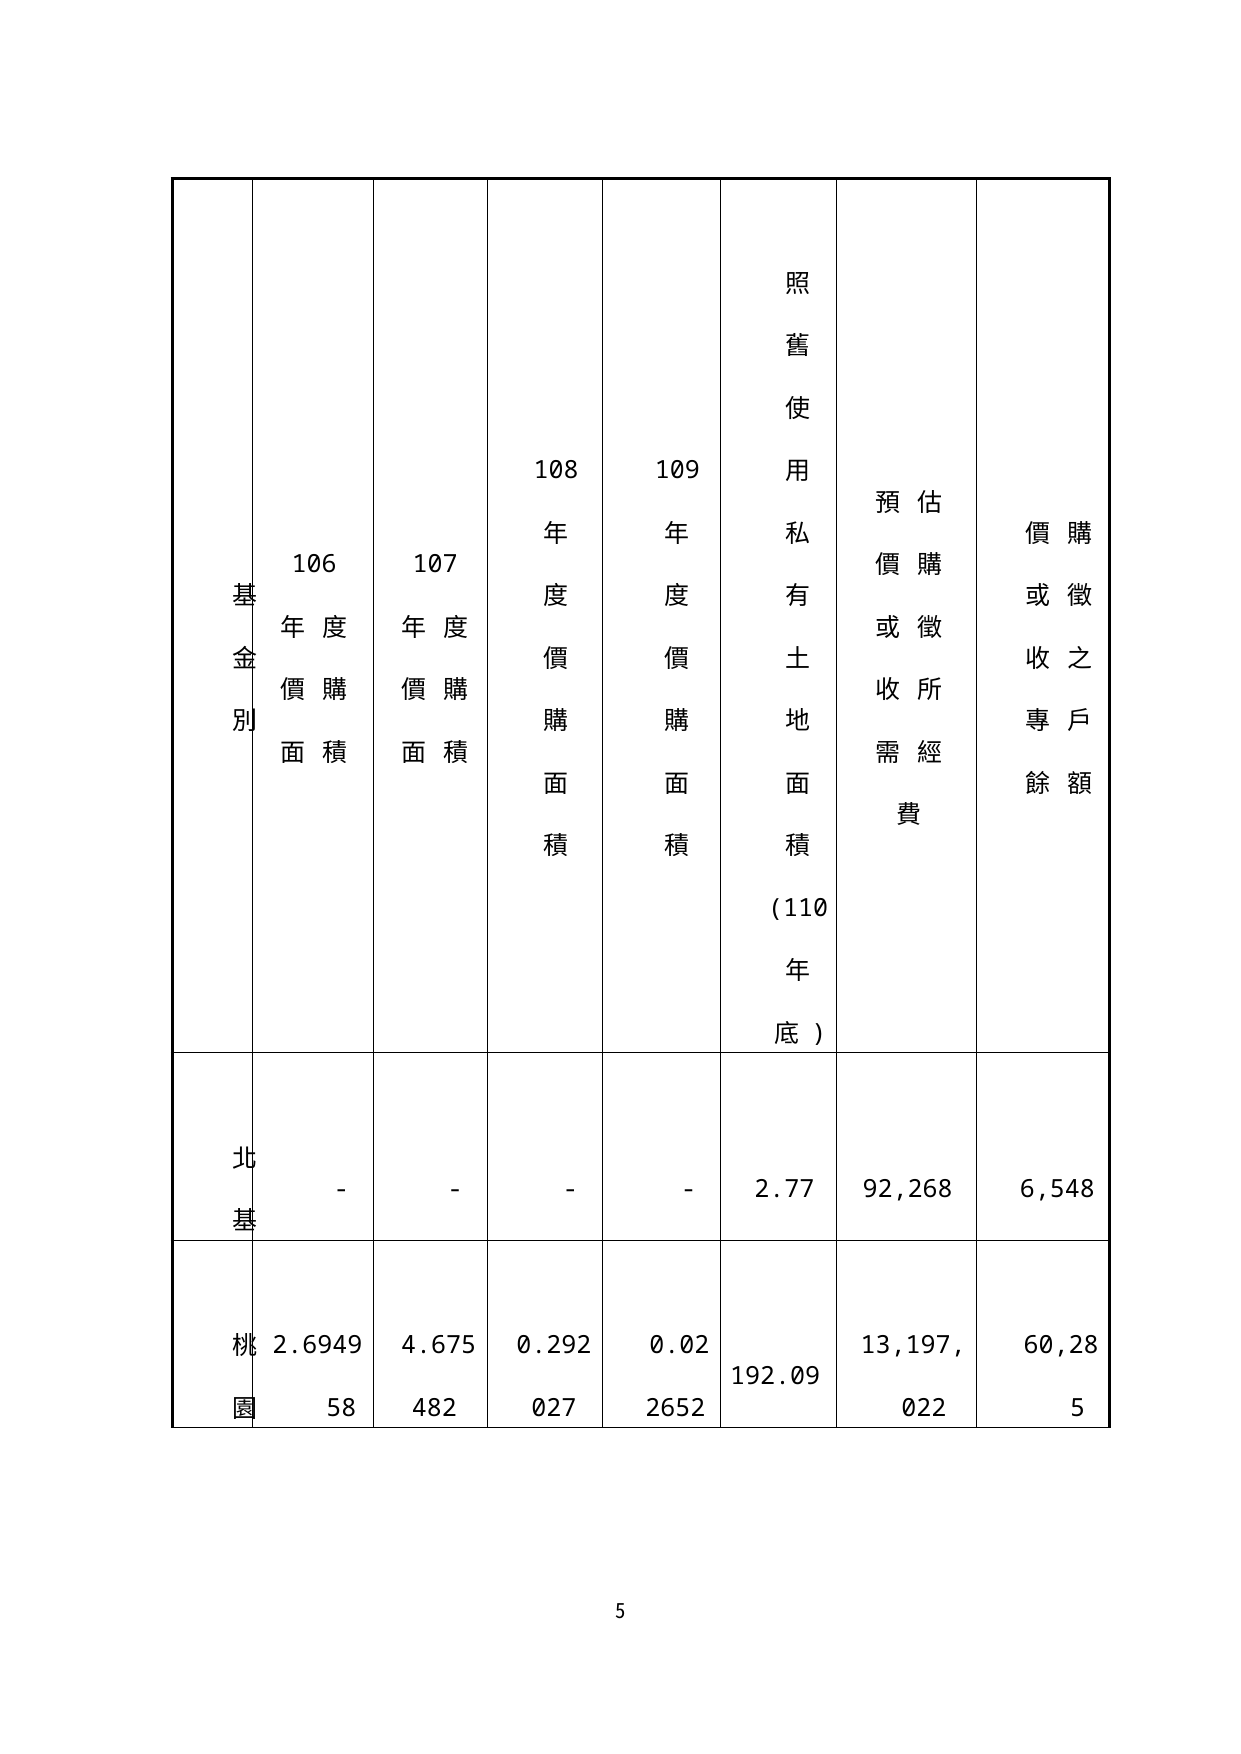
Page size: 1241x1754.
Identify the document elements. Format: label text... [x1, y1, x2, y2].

table_cell 0.292027 [488, 1241, 602, 1427]
table_header 108年度價購面積 [488, 180, 602, 1052]
table_header 106年度價購面積 [253, 180, 373, 1052]
table_header 照舊使用私有土地面積(110年底) [721, 180, 836, 1052]
table_cell 0.022652 [603, 1241, 720, 1427]
table_cell 13,197,022 [837, 1241, 976, 1427]
table_header 109年度價購面積 [603, 180, 720, 1052]
table_header 預估價購或徵收所需經費 [837, 180, 976, 1052]
table_cell 92,268 [837, 1053, 976, 1240]
table_cell 6,548 [977, 1053, 1108, 1240]
table_header 價購或徵收之專戶餘額 [977, 180, 1108, 1052]
table_header 107年度價購面積 [374, 180, 487, 1052]
table_cell 2.77 [721, 1053, 836, 1240]
table_header 基金別 [174, 180, 252, 1052]
table_cell 北基 [174, 1053, 252, 1240]
table_cell - [374, 1053, 487, 1240]
table_cell - [488, 1053, 602, 1240]
table_cell 192.09 [721, 1241, 836, 1427]
table_cell 桃園 [174, 1241, 252, 1427]
table_cell - [253, 1053, 373, 1240]
table_cell - [603, 1053, 720, 1240]
table_cell 4.675482 [374, 1241, 487, 1427]
table_cell 60,285 [977, 1241, 1108, 1427]
table_cell 2.694958 [253, 1241, 373, 1427]
